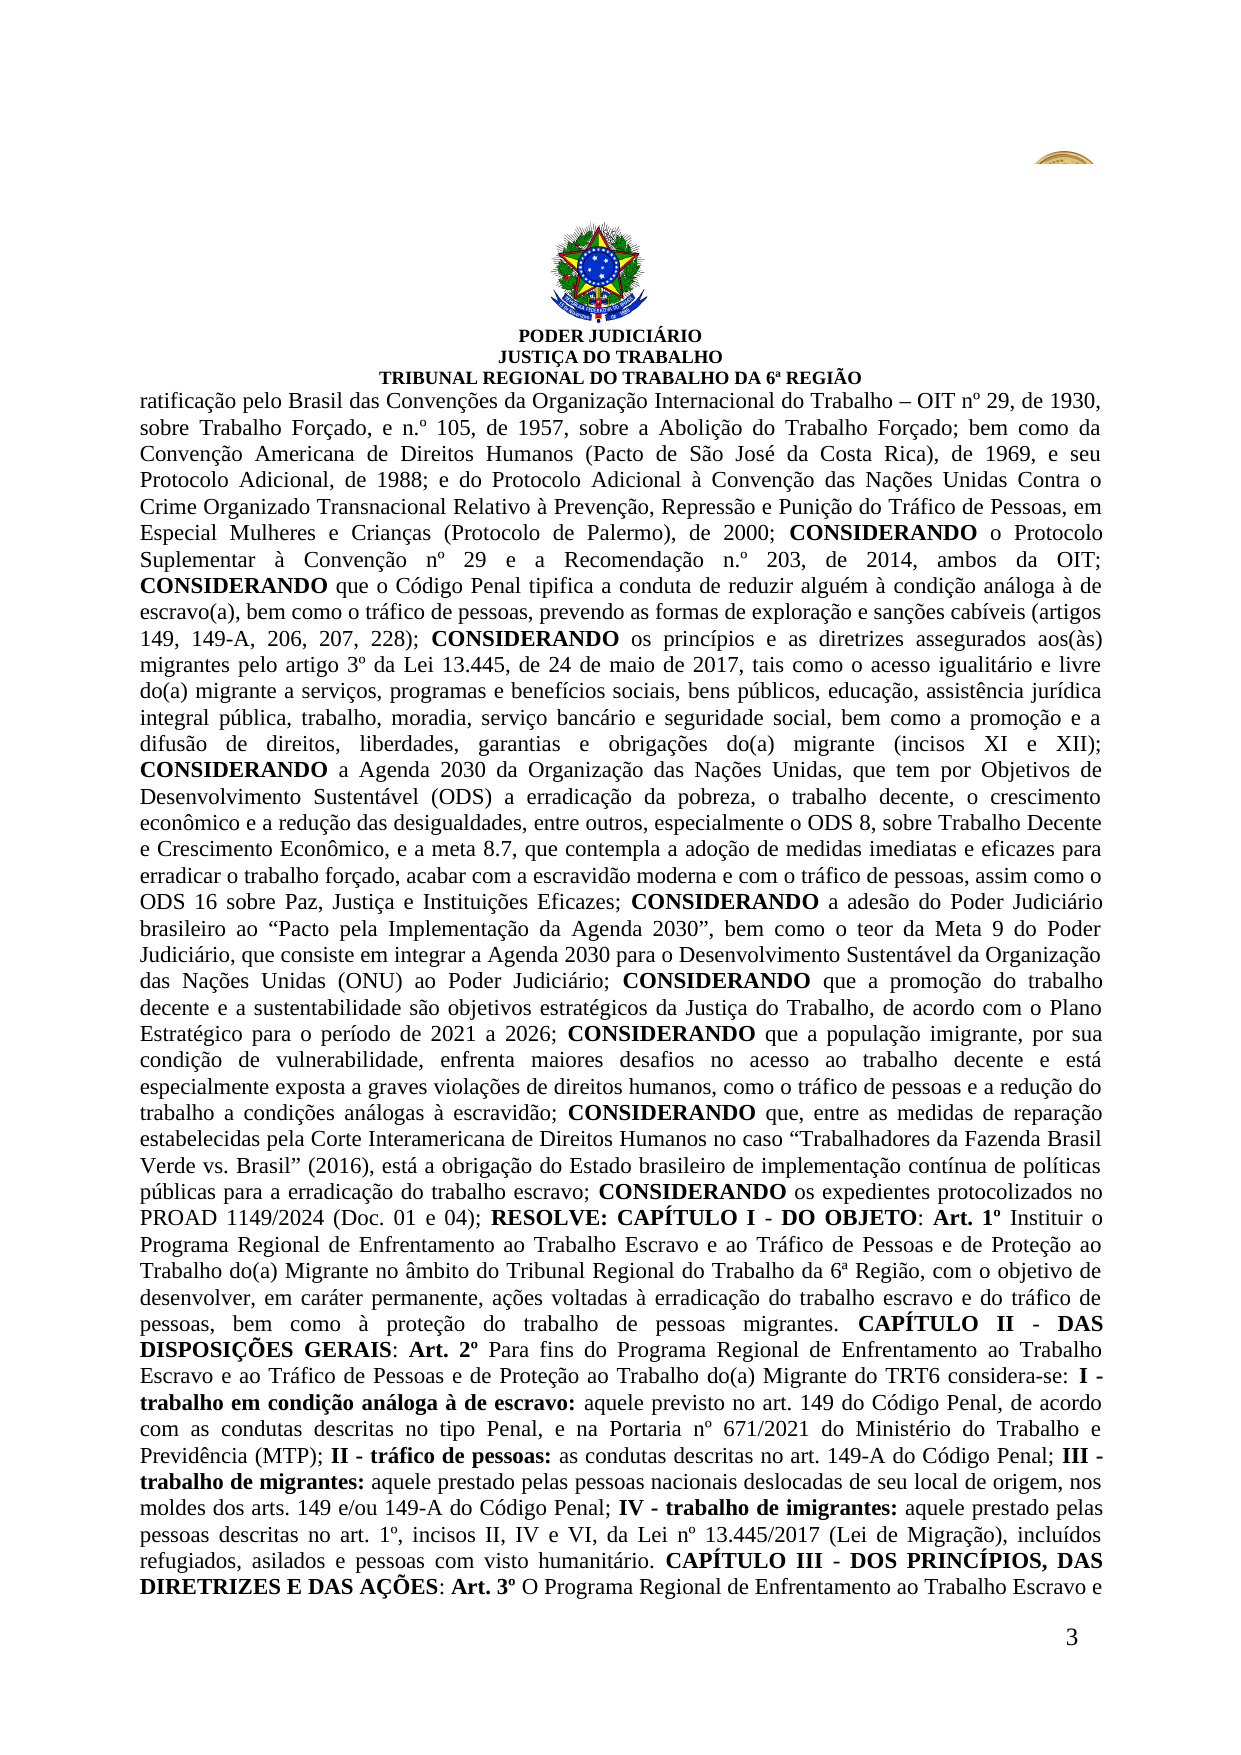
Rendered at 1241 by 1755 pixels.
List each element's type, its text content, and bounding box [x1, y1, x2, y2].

text ratificação pelo Brasil das Convenções da Organização Internacional do Trabalho – OIT nº 29, de 1930, sobre Trabalho Forçado, e n.º 105, de 1957, sobre a Abolição do Trabalho Forçado; bem como da Convenção Americana de Direitos Humanos (Pacto de São José da Costa Rica), de 1969, e seu Protocolo Adicional, de 1988; e do Protocolo Adicional à Convenção das Nações Unidas Contra o Crime Organizado Transnacional Relativo à Prevenção, Repressão e Punição do Tráfico de Pessoas, em Especial Mulheres e Crianças (Protocolo de Palermo), de 2000; CONSIDERANDO o Protocolo Suplementar à Convenção nº 29 e a Recomendação n.º 203, de 2014, ambos da OIT; CONSIDERANDO que o Código Penal tipifica a conduta de reduzir alguém à condição análoga à de escravo(a), bem como o tráfico de pessoas, prevendo as formas de exploração e sanções cabíveis (artigos 149, 149-A, 206, 207, 228); CONSIDERANDO os princípios e as diretrizes assegurados aos(às) migrantes pelo artigo 3º da Lei 13.445, de 24 de maio de 2017, tais como o acesso igualitário e livre do(a) migrante a serviços, programas e benefícios sociais, bens públicos, educação, assistência jurídica integral pública, trabalho, moradia, serviço bancário e seguridade social, bem como a promoção e a difusão de direitos, liberdades, garantias e obrigações do(a) migrante (incisos XI e XII); CONSIDERANDO a Agenda 2030 da Organização das Nações Unidas, que tem por Objetivos de Desenvolvimento Sustentável (ODS) a erradicação da pobreza, o trabalho decente, o crescimento econômico e a redução das desigualdades, entre outros, especialmente o ODS 8, sobre Trabalho Decente e Crescimento Econômico, e a meta 8.7, que contempla a adoção de medidas imediatas e eficazes para erradicar o trabalho forçado, acabar com a escravidão moderna e com o tráfico de pessoas, assim como o ODS 16 sobre Paz, Justiça e Instituições Eficazes; CONSIDERANDO a adesão do Poder Judiciário brasileiro ao “Pacto pela Implementação da Agenda 2030”, bem como o teor da Meta 9 do Poder Judiciário, que consiste em integrar a Agenda 2030 para o Desenvolvimento Sustentável da Organização das Nações Unidas (ONU) ao Poder Judiciário; CONSIDERANDO que a promoção do trabalho decente e a sustentabilidade são objetivos estratégicos da Justiça do Trabalho, de acordo com o Plano Estratégico para o período de 2021 a 2026; CONSIDERANDO que a população imigrante, por sua condição de vulnerabilidade, enfrenta maiores desafios no acesso ao trabalho decente e está especialmente exposta a graves violações de direitos humanos, como o tráfico de pessoas e a redução do trabalho a condições análogas à escravidão; CONSIDERANDO que, entre as medidas de reparação estabelecidas pela Corte Interamericana de Direitos Humanos no caso “Trabalhadores da Fazenda Brasil Verde vs. Brasil” (2016), está a obrigação do Estado brasileiro de implementação contínua de políticas públicas para a erradicação do trabalho escravo; CONSIDERANDO os expedientes protocolizados no PROAD 1149/2024 (Doc. 01 e 04); RESOLVE: CAPÍTULO I - DO OBJETO: Art. 1º Instituir o Programa Regional de Enfrentamento ao Trabalho Escravo e ao Tráfico de Pessoas e de Proteção ao Trabalho do(a) Migrante no âmbito do Tribunal Regional do Trabalho da 6ª Região, com o objetivo de desenvolver, em caráter permanente, ações voltadas à erradicação do trabalho escravo e do tráfico de pessoas, bem como à proteção do trabalho de pessoas migrantes. CAPÍTULO II - DAS DISPOSIÇÕES GERAIS: Art. 2º Para fins do Programa Regional de Enfrentamento ao Trabalho Escravo e ao Tráfico de Pessoas e de Proteção ao Trabalho do(a) Migrante do TRT6 considera-se: I - trabalho em condição análoga à de escravo: aquele previsto no art. 149 do Código Penal, de acordo com as condutas descritas no tipo Penal, e na Portaria nº 671/2021 do Ministério do Trabalho e Previdência (MTP); II - tráfico de pessoas: as condutas descritas no art. 149-A do Código Penal; III - trabalho de migrantes: aquele prestado pelas pessoas nacionais deslocadas de seu local de origem, nos moldes dos arts. 149 e/ou 149-A do Código Penal; IV - trabalho de imigrantes: aquele prestado pelas pessoas descritas no art. 1º, incisos II, IV e VI, da Lei nº 13.445/2017 (Lei de Migração), incluídos refugiados, asilados e pessoas com visto humanitário. CAPÍTULO III - DOS PRINCÍPIOS, DAS DIRETRIZES E DAS AÇÕES: Art. 3º O Programa Regional de Enfrentamento ao Trabalho Escravo e [139, 387, 1103, 1600]
